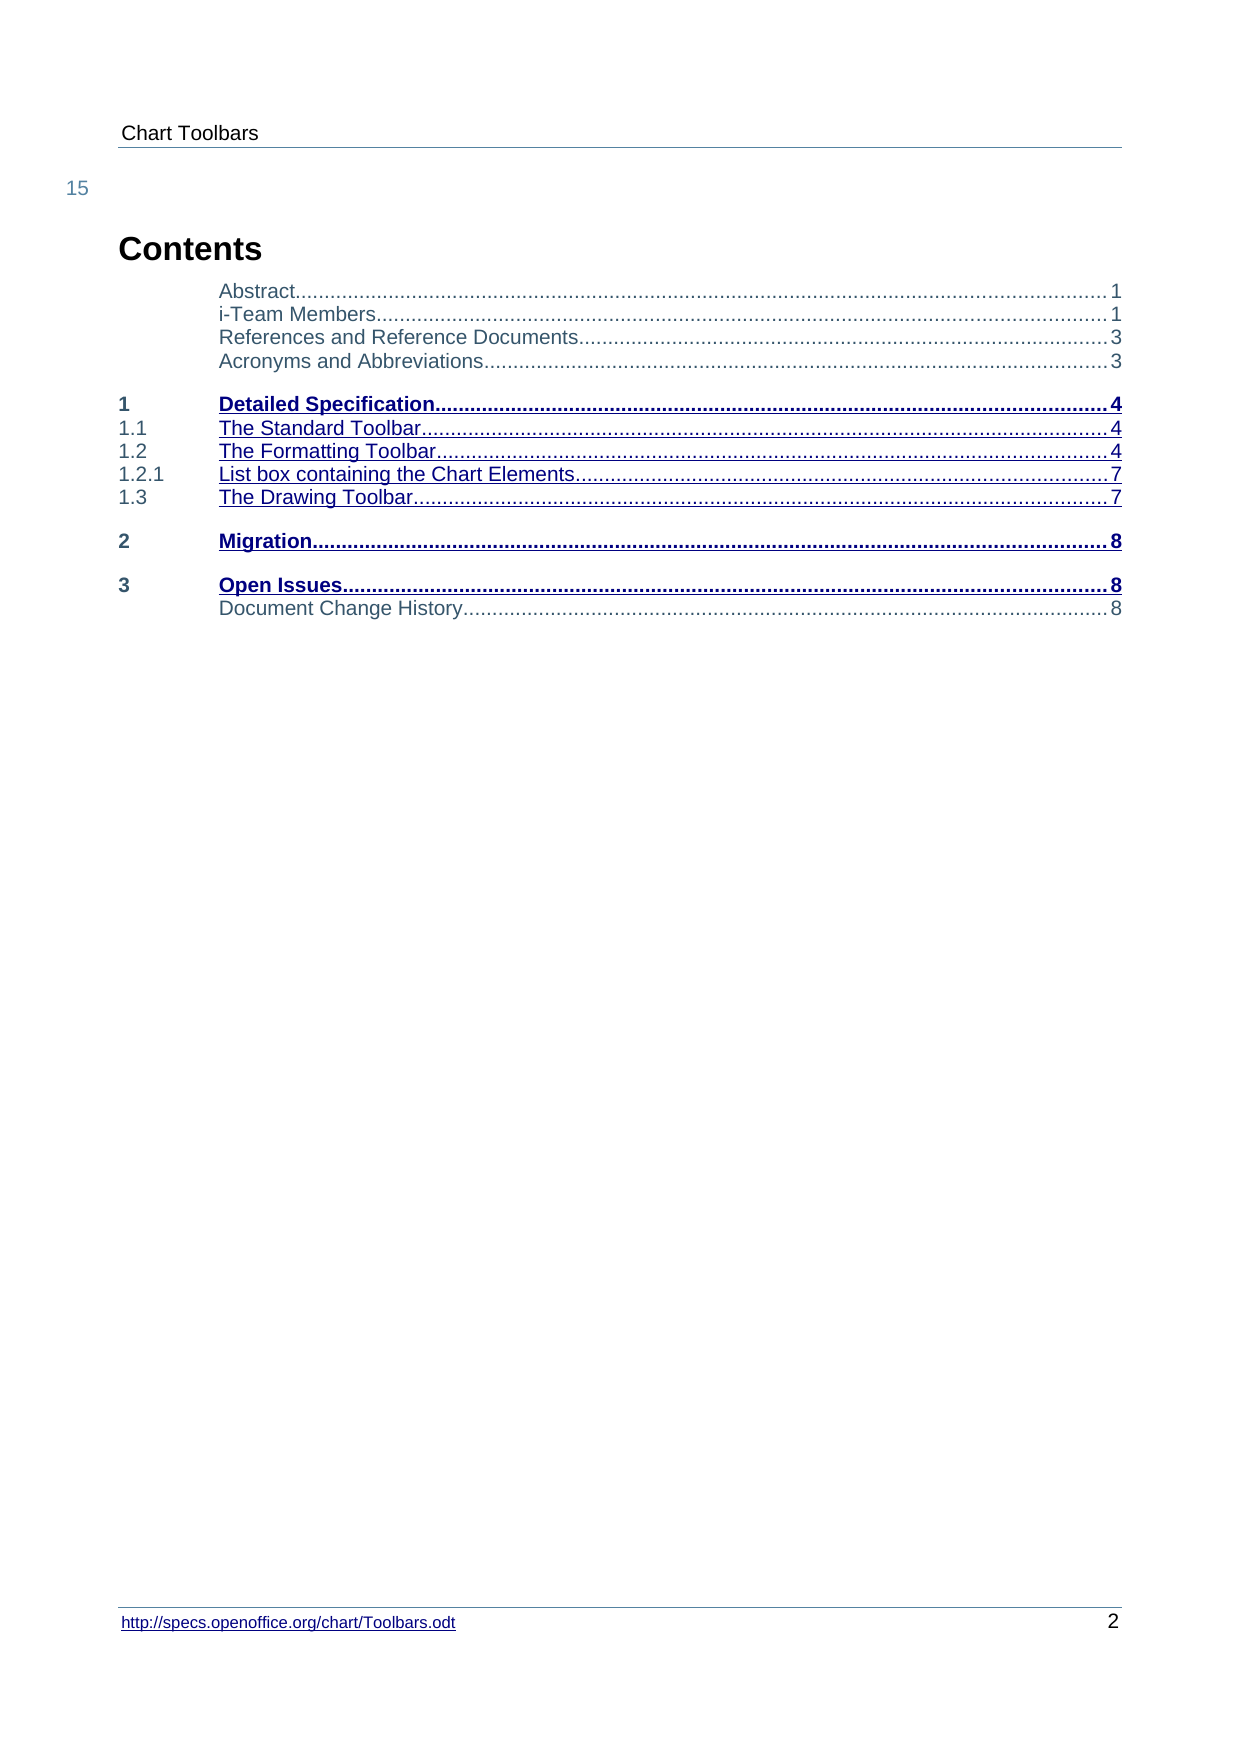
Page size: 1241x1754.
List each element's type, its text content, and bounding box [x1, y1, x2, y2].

text Document Change History 8 [118, 597, 1122, 620]
text 1 Detailed Specification 4 [118, 393, 1122, 416]
text 2 Migration 8 [118, 530, 1122, 553]
text References and Reference Documents 3 [118, 326, 1122, 349]
text 1.1 The Standard Toolbar 4 [118, 416, 1122, 439]
text i-Team Members 1 [118, 303, 1122, 326]
text 1.2.1 List box containing the Chart Elements 7 [118, 463, 1122, 486]
text 3 Open Issues 8 [118, 574, 1122, 597]
text Abstract 1 [118, 279, 1122, 303]
subtitle Contents [118, 230, 1122, 267]
text 1.3 The Drawing Toolbar 7 [118, 486, 1122, 509]
text Acronyms and Abbreviations 3 [118, 349, 1122, 372]
text 1.2 The Formatting Toolbar 4 [118, 439, 1122, 463]
